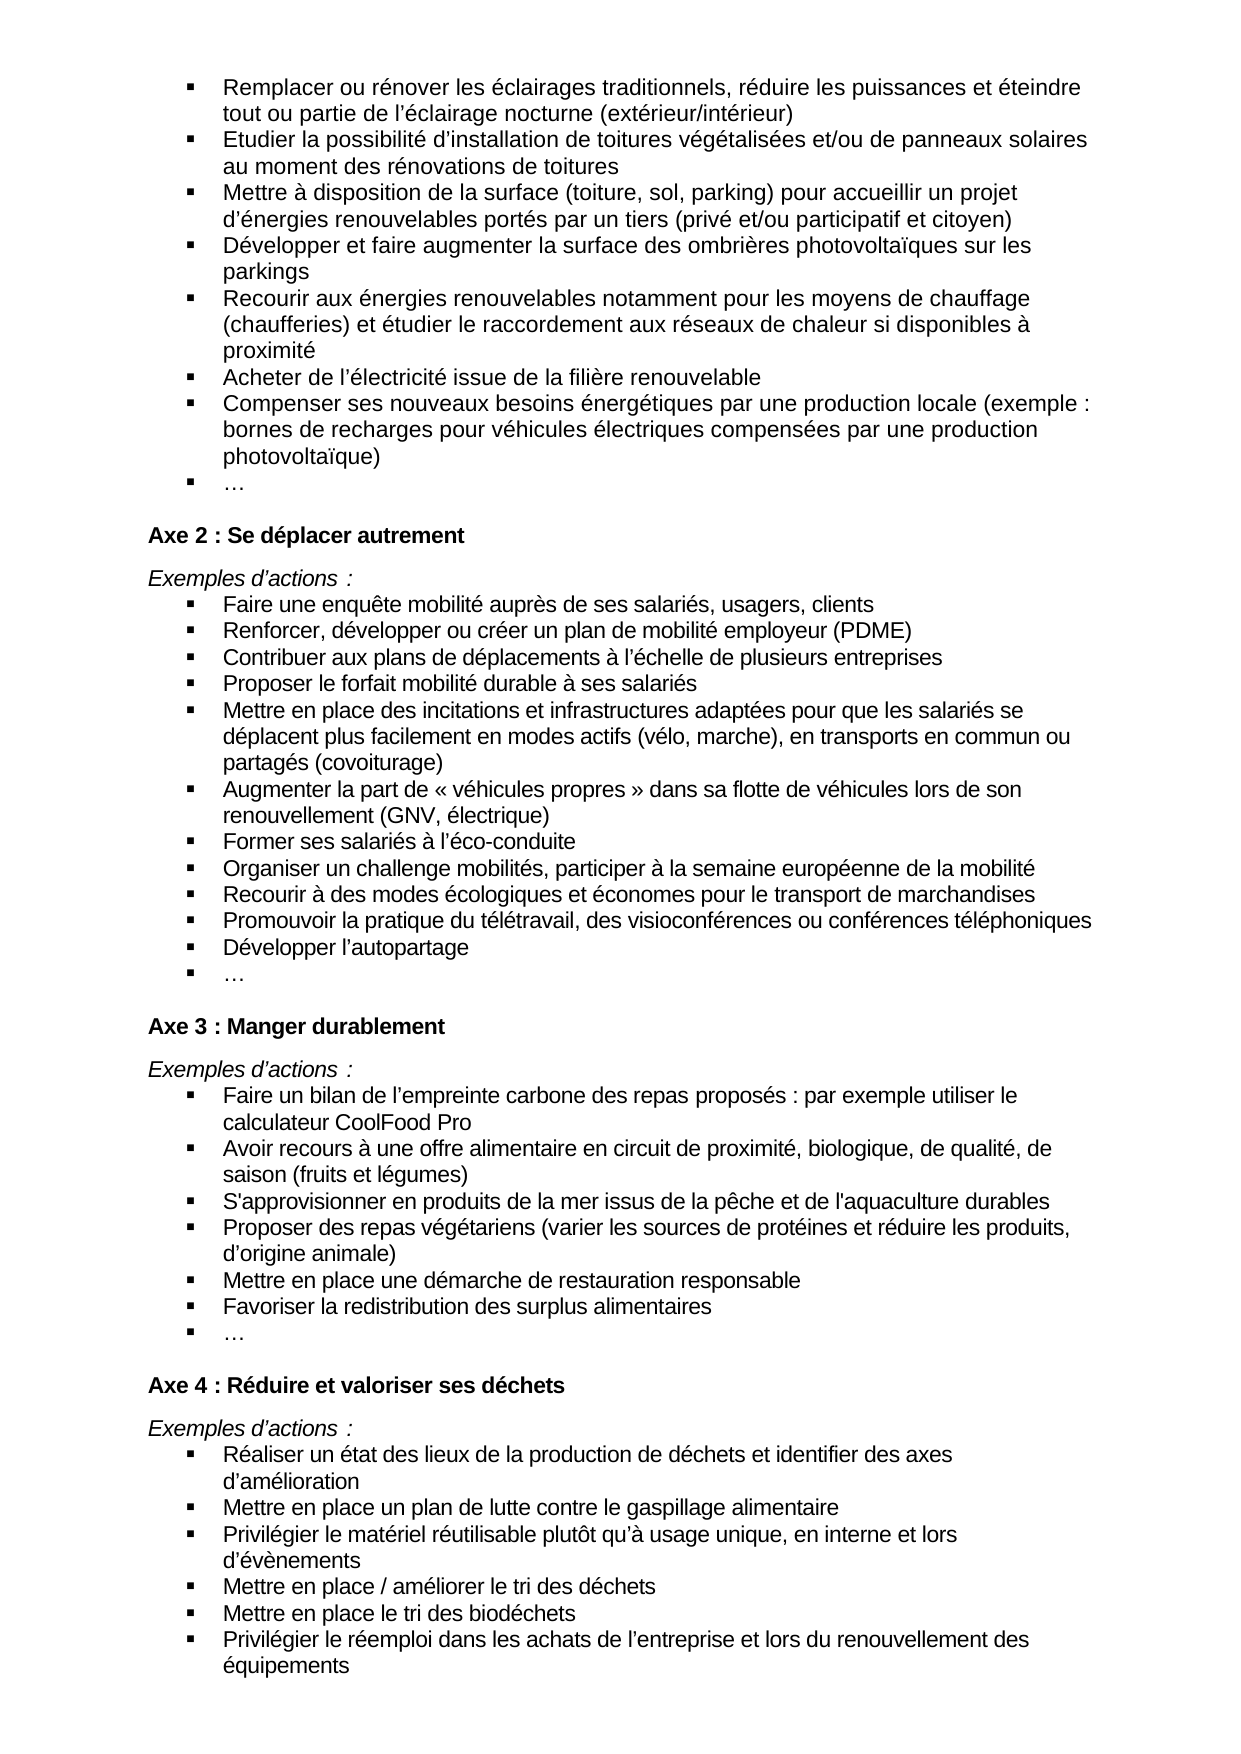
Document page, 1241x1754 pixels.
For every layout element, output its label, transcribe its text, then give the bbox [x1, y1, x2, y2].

list Acheter de l’électricité issue de la filière renouvelable [185, 364, 1093, 390]
list Recourir à des modes écologiques et économes pour le transport de marchandises [185, 881, 1093, 907]
list Compenser ses nouveaux besoins énergétiques par une production locale (exemple : bornes de recharges pour véhicules électriques compensées par une production photovoltaïque) [185, 390, 1093, 469]
list Mettre en place / améliorer le tri des déchets [185, 1573, 1093, 1599]
list Former ses salariés à l’éco-conduite [185, 828, 1093, 855]
list Remplacer ou rénover les éclairages traditionnels, réduire les puissances et éteindre tout ou partie de l’éclairage nocturne (extérieur/intérieur) [185, 74, 1093, 126]
list Faire une enquête mobilité auprès de ses salariés, usagers, clients [185, 591, 1093, 617]
subtitle Axe 3 : Manger durablement [148, 1013, 1093, 1039]
list Proposer le forfait mobilité durable à ses salariés [185, 670, 1093, 697]
list Mettre en place des incitations et infrastructures adaptées pour que les salariés se déplacent plus facilement en modes actifs (vélo, marche), en transports en commun ou partagés (covoiturage) [185, 697, 1093, 776]
list Augmenter la part de « véhicules propres » dans sa flotte de véhicules lors de son renouvellement (GNV, électrique) [185, 776, 1093, 828]
list Privilégier le réemploi dans les achats de l’entreprise et lors du renouvellement des équipements [185, 1626, 1093, 1679]
list Avoir recours à une offre alimentaire en circuit de proximité, biologique, de qualité, de saison (fruits et légumes) [185, 1135, 1093, 1188]
list Privilégier le matériel réutilisable plutôt qu’à usage unique, en interne et lors d’évènements [185, 1521, 1093, 1573]
list … [185, 469, 1093, 495]
list Organiser un challenge mobilités, participer à la semaine européenne de la mobilité [185, 855, 1093, 881]
list Contribuer aux plans de déplacements à l’échelle de plusieurs entreprises [185, 644, 1093, 670]
subtitle Axe 4 : Réduire et valoriser ses déchets [148, 1372, 1093, 1398]
list … [185, 960, 1093, 986]
list Etudier la possibilité d’installation de toitures végétalisées et/ou de panneaux solaires au moment des rénovations de toitures [185, 126, 1093, 179]
list Renforcer, développer ou créer un plan de mobilité employeur (PDME) [185, 617, 1093, 644]
list Développer l’autopartage [185, 934, 1093, 960]
list Favoriser la redistribution des surplus alimentaires [185, 1293, 1093, 1319]
list Mettre en place le tri des biodéchets [185, 1599, 1093, 1626]
text Exemples d’actions : [148, 1056, 1093, 1082]
list S'approvisionner en produits de la mer issus de la pêche et de l'aquaculture durables [185, 1188, 1093, 1214]
text Exemples d’actions : [148, 565, 1093, 591]
list Mettre à disposition de la surface (toiture, sol, parking) pour accueillir un projet d’énergies renouvelables portés par un tiers (privé et/ou participatif et citoyen) [185, 179, 1093, 232]
list Mettre en place un plan de lutte contre le gaspillage alimentaire [185, 1494, 1093, 1521]
list Recourir aux énergies renouvelables notamment pour les moyens de chauffage (chaufferies) et étudier le raccordement aux réseaux de chaleur si disponibles à proximité [185, 284, 1093, 364]
list Promouvoir la pratique du télétravail, des visioconférences ou conférences téléphoniques [185, 907, 1093, 934]
list … [185, 1319, 1093, 1346]
subtitle Axe 2 : Se déplacer autrement [148, 522, 1093, 548]
list Réaliser un état des lieux de la production de déchets et identifier des axes d’amélioration [185, 1441, 1093, 1494]
list Faire un bilan de l’empreinte carbone des repas proposés : par exemple utiliser le calculateur CoolFood Pro [185, 1082, 1093, 1135]
list Développer et faire augmenter la surface des ombrières photovoltaïques sur les parkings [185, 232, 1093, 284]
list Mettre en place une démarche de restauration responsable [185, 1267, 1093, 1293]
list Proposer des repas végétariens (varier les sources de protéines et réduire les produits, d’origine animale) [185, 1214, 1093, 1267]
text Exemples d’actions : [148, 1415, 1093, 1441]
